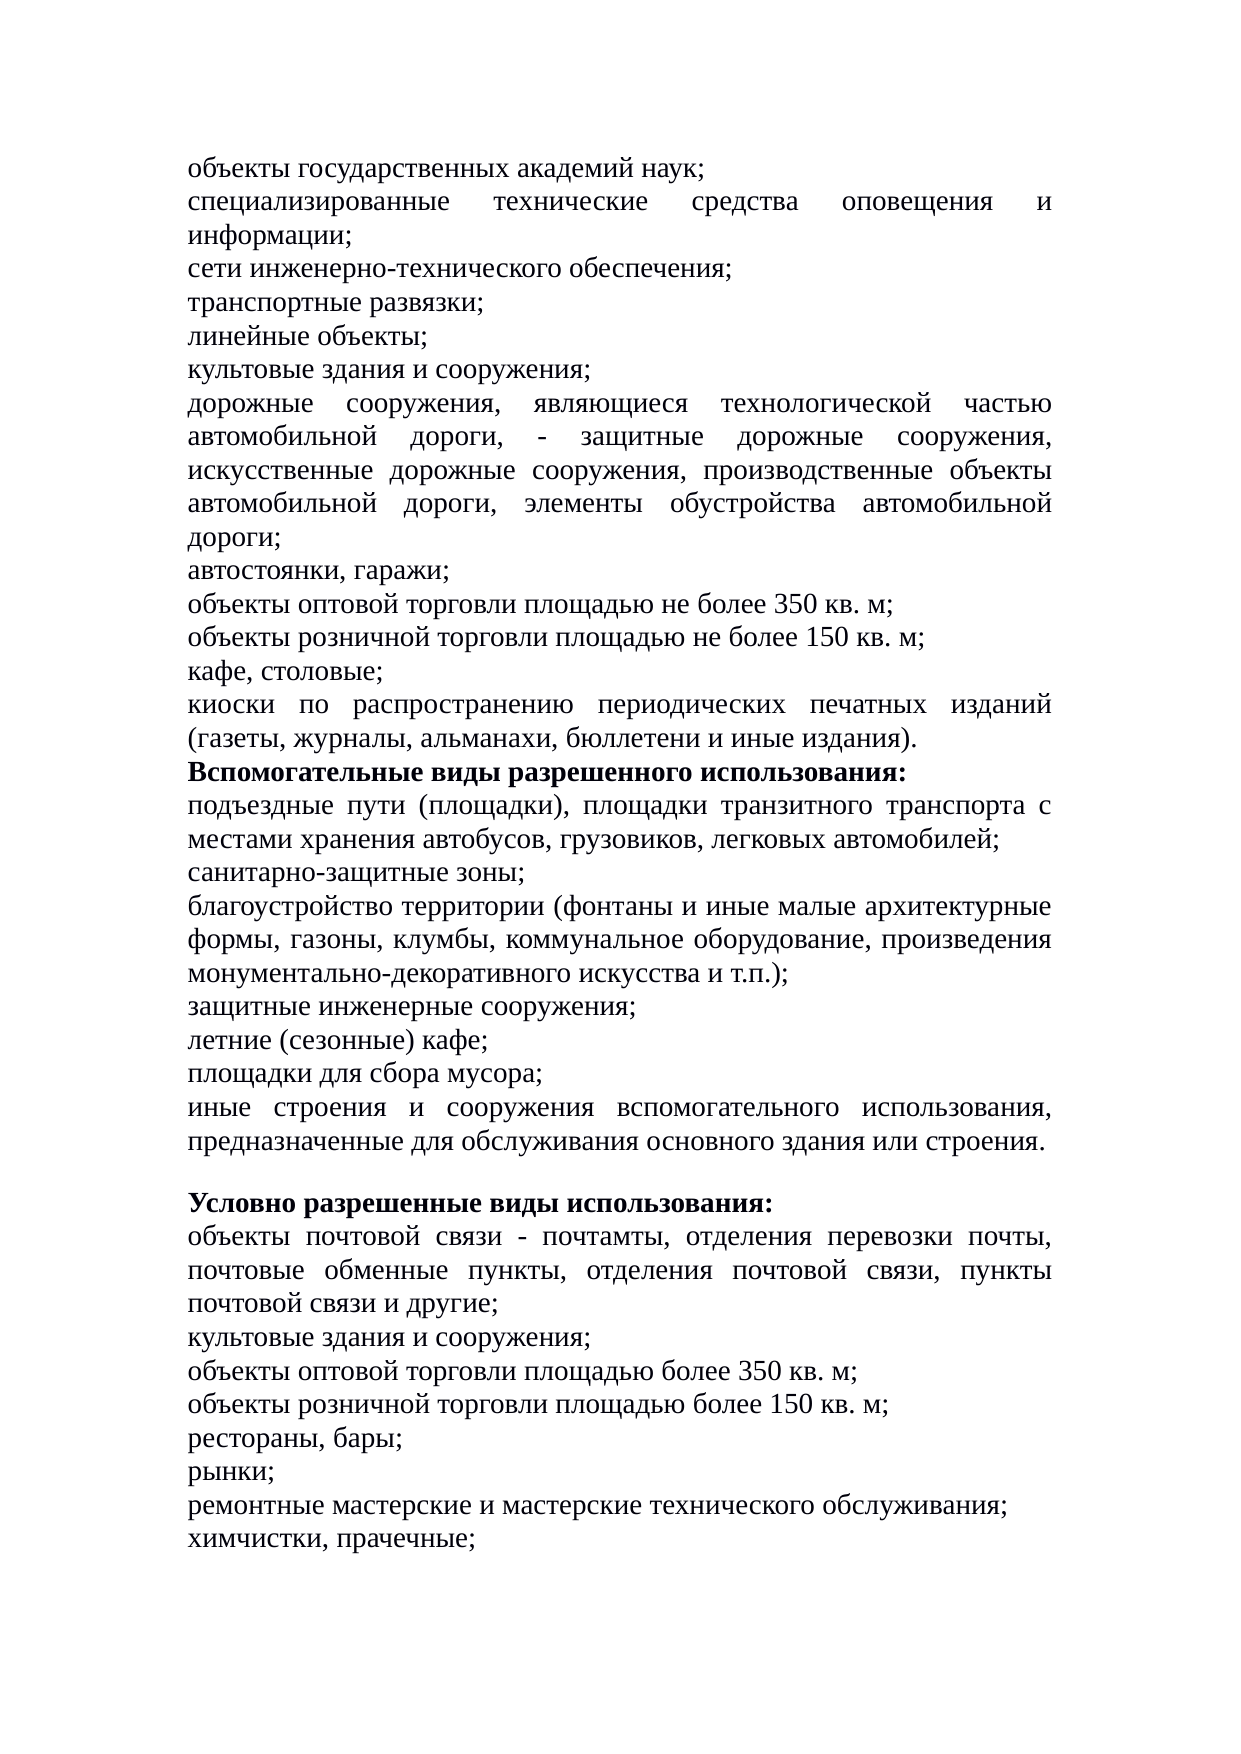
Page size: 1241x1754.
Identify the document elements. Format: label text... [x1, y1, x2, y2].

text линейные объекты; [187, 318, 1053, 351]
text защитные инженерные сооружения; [187, 988, 1053, 1022]
text объекты почтовой связи - почтамты, отделения перевозки почты, почтовые обменные пункты, отделения почтовой связи, пункты почтовой связи и другие; [187, 1218, 1053, 1319]
text автостоянки, гаражи; [187, 552, 1053, 586]
text дорожные сооружения, являющиеся технологической частью автомобильной дороги, - защитные дорожные сооружения, искусственные дорожные сооружения, производственные объекты автомобильной дороги, элементы обустройства автомобильной дороги; [187, 385, 1053, 552]
text Условно разрешенные виды использования: [187, 1185, 1053, 1218]
text объекты розничной торговли площадью более 150 кв. м; [187, 1386, 1053, 1420]
text рестораны, бары; [187, 1420, 1053, 1453]
text иные строения и сооружения вспомогательного использования, предназначенные для обслуживания основного здания или строения. [187, 1089, 1053, 1156]
text объекты оптовой торговли площадью более 350 кв. м; [187, 1353, 1053, 1386]
text рынки; [187, 1453, 1053, 1487]
text подъездные пути (площадки), площадки транзитного транспорта с местами хранения автобусов, грузовиков, легковых автомобилей; [187, 787, 1053, 854]
text благоустройство территории (фонтаны и иные малые архитектурные формы, газоны, клумбы, коммунальное оборудование, произведения монументально-декоративного искусства и т.п.); [187, 888, 1053, 988]
text площадки для сбора мусора; [187, 1056, 1053, 1089]
text санитарно-защитные зоны; [187, 854, 1053, 888]
text летние (сезонные) кафе; [187, 1022, 1053, 1056]
text культовые здания и сооружения; [187, 351, 1053, 385]
text транспортные развязки; [187, 284, 1053, 318]
text кафе, столовые; [187, 653, 1053, 687]
text объекты розничной торговли площадью не более 150 кв. м; [187, 619, 1053, 653]
text Вспомогательные виды разрешенного использования: [187, 754, 1053, 787]
text сети инженерно-технического обеспечения; [187, 251, 1053, 284]
text специализированные технические средства оповещения и информации; [187, 183, 1053, 251]
text киоски по распространению периодических печатных изданий (газеты, журналы, альманахи, бюллетени и иные издания). [187, 687, 1053, 754]
text культовые здания и сооружения; [187, 1319, 1053, 1353]
text ремонтные мастерские и мастерские технического обслуживания; [187, 1487, 1053, 1520]
text объекты оптовой торговли площадью не более 350 кв. м; [187, 586, 1053, 619]
text объекты государственных академий наук; [187, 150, 1053, 183]
text химчистки, прачечные; [187, 1520, 1053, 1554]
